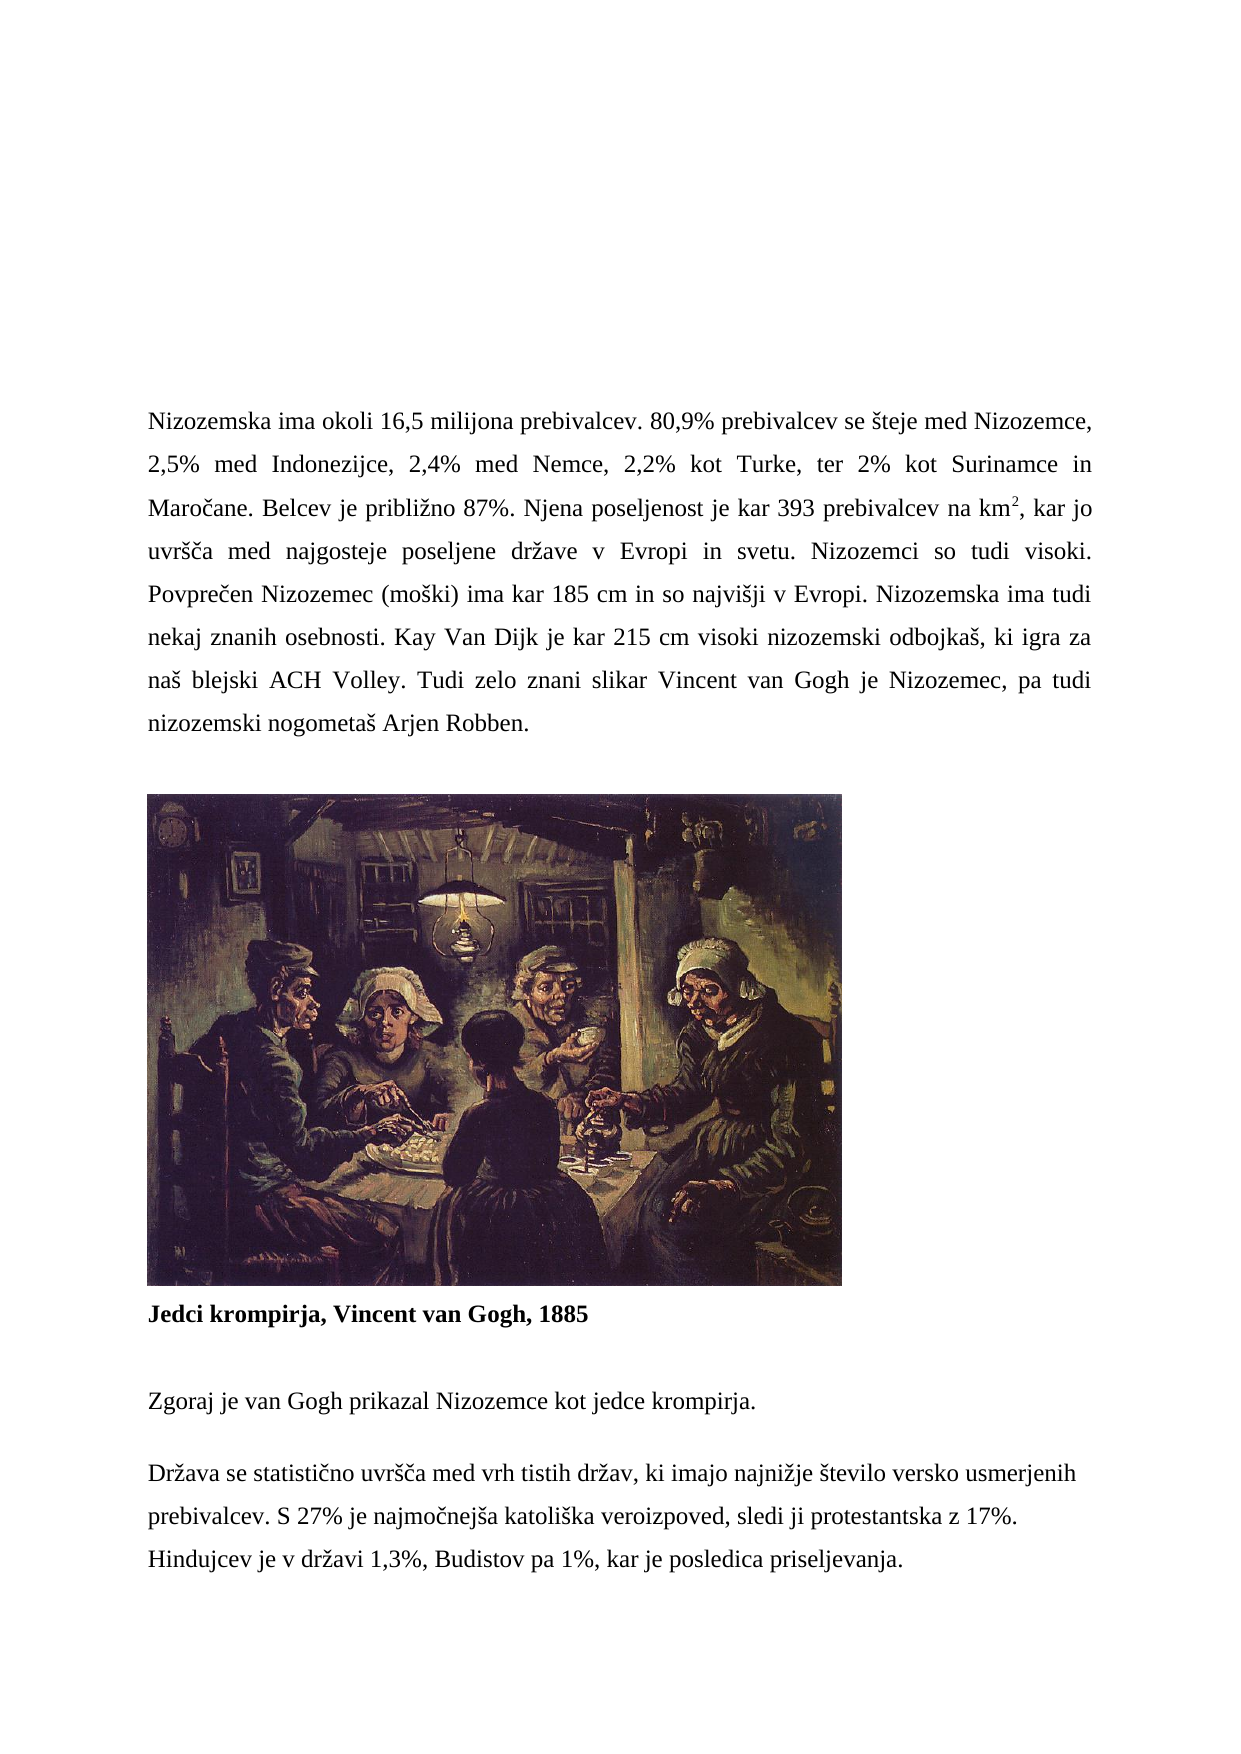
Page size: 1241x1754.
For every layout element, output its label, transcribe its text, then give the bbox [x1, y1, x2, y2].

picture [147, 794, 842, 1286]
text Jedci krompirja, Vincent van Gogh, 1885 [148, 1299, 1093, 1328]
text Nizozemska ima okoli 16,5 milijona prebivalcev. 80,9% prebivalcev se šteje med Nizozemce, 2,5% med Indonezijce, 2,4% med Nemce, 2,2% kot Turke, ter 2% kot Surinamce in Maročane. Belcev je približno 87%. Njena poseljenost je kar 393 prebivalcev na km2, kar jo uvršča med najgosteje poseljene države v Evropi in svetu. Nizozemci so tudi visoki. Povprečen Nizozemec (moški) ima kar 185 cm in so najvišji v Evropi. Nizozemska ima tudi nekaj znanih osebnosti. Kay Van Dijk je kar 215 cm visoki nizozemski odbojkaš, ki igra za naš blejski ACH Volley. Tudi zelo znani slikar Vincent van Gogh je Nizozemec, pa tudi nizozemski nogometaš Arjen Robben. [148, 406, 1093, 737]
text Zgoraj je van Gogh prikazal Nizozemce kot jedce krompirja. [148, 1386, 1093, 1414]
text Država se statistično uvršča med vrh tistih držav, ki imajo najnižje število versko usmerjenih prebivalcev. S 27% je najmočnejša katoliška veroizpoved, sledi ji protestantska z 17%. Hindujcev je v državi 1,3%, Budistov pa 1%, kar je posledica priseljevanja. [148, 1458, 1093, 1573]
